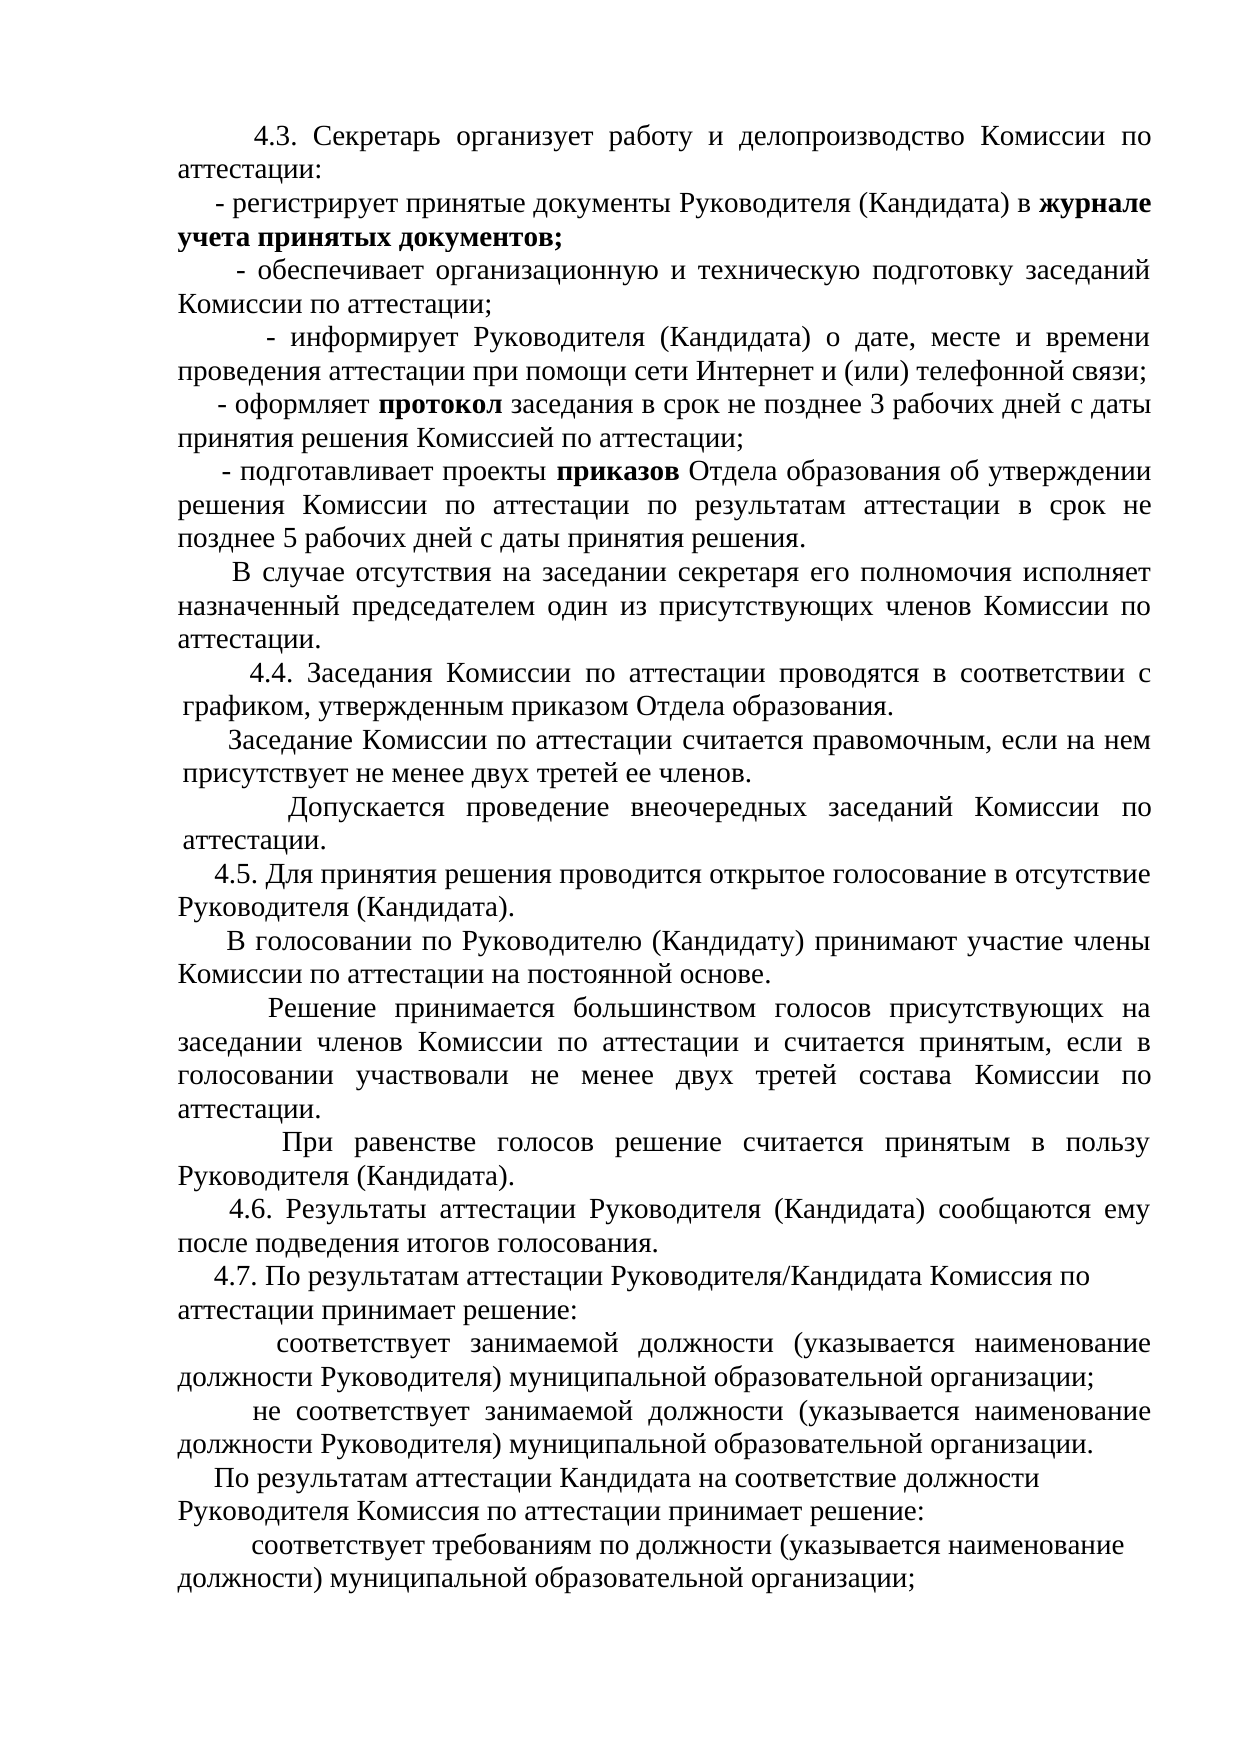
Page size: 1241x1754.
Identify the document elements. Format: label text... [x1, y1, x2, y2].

text - подготавливает проекты приказов Отдела образования об утверждении решения Комиссии по аттестации по результатам аттестации в срок не позднее 5 рабочих дней с даты принятия решения. [177, 453, 1152, 554]
text 4.6. Результаты аттестации Руководителя (Кандидата) сообщаются ему после подведения итогов голосования. [177, 1191, 1152, 1258]
text Допускается проведение внеочередных заседаний Комиссии по аттестации. [182, 789, 1152, 856]
text В голосовании по Руководителю (Кандидату) принимают участие члены Комиссии по аттестации на постоянной основе. [177, 923, 1152, 990]
text - обеспечивает организационную и техническую подготовку заседаний Комиссии по аттестации; [177, 252, 1152, 319]
text При равенстве голосов решение считается принятым в пользу Руководителя (Кандидата). [177, 1124, 1152, 1191]
text соответствует требованиям по должности (указывается наименование должности) муниципальной образовательной организации; [177, 1527, 1152, 1594]
text - информирует Руководителя (Кандидата) о дате, месте и времени проведения аттестации при помощи сети Интернет и (или) телефонной связи; [177, 319, 1152, 386]
text - регистрирует принятые документы Руководителя (Кандидата) в журнале учета принятых документов; [177, 185, 1152, 252]
text не соответствует занимаемой должности (указывается наименование должности Руководителя) муниципальной образовательной организации. [177, 1393, 1152, 1460]
text 4.4. Заседания Комиссии по аттестации проводятся в соответствии с графиком, утвержденным приказом Отдела образования. [182, 655, 1152, 722]
text соответствует занимаемой должности (указывается наименование должности Руководителя) муниципальной образовательной организации; [177, 1326, 1152, 1393]
text В случае отсутствия на заседании секретаря его полномочия исполняет назначенный председателем один из присутствующих членов Комиссии по аттестации. [177, 554, 1152, 655]
text 4.7. По результатам аттестации Руководителя/Кандидата Комиссия по аттестации принимает решение: [177, 1258, 1152, 1326]
text Заседание Комиссии по аттестации считается правомочным, если на нем присутствует не менее двух третей ее членов. [182, 722, 1152, 789]
text По результатам аттестации Кандидата на соответствие должности Руководителя Комиссия по аттестации принимает решение: [177, 1460, 1152, 1527]
text - оформляет протокол заседания в срок не позднее 3 рабочих дней с даты принятия решения Комиссией по аттестации; [177, 386, 1152, 453]
text 4.3. Секретарь организует работу и делопроизводство Комиссии по аттестации: [177, 118, 1152, 185]
text Решение принимается большинством голосов присутствующих на заседании членов Комиссии по аттестации и считается принятым, если в голосовании участвовали не менее двух третей состава Комиссии по аттестации. [177, 990, 1152, 1124]
text 4.5. Для принятия решения проводится открытое голосование в отсутствие Руководителя (Кандидата). [177, 856, 1152, 923]
